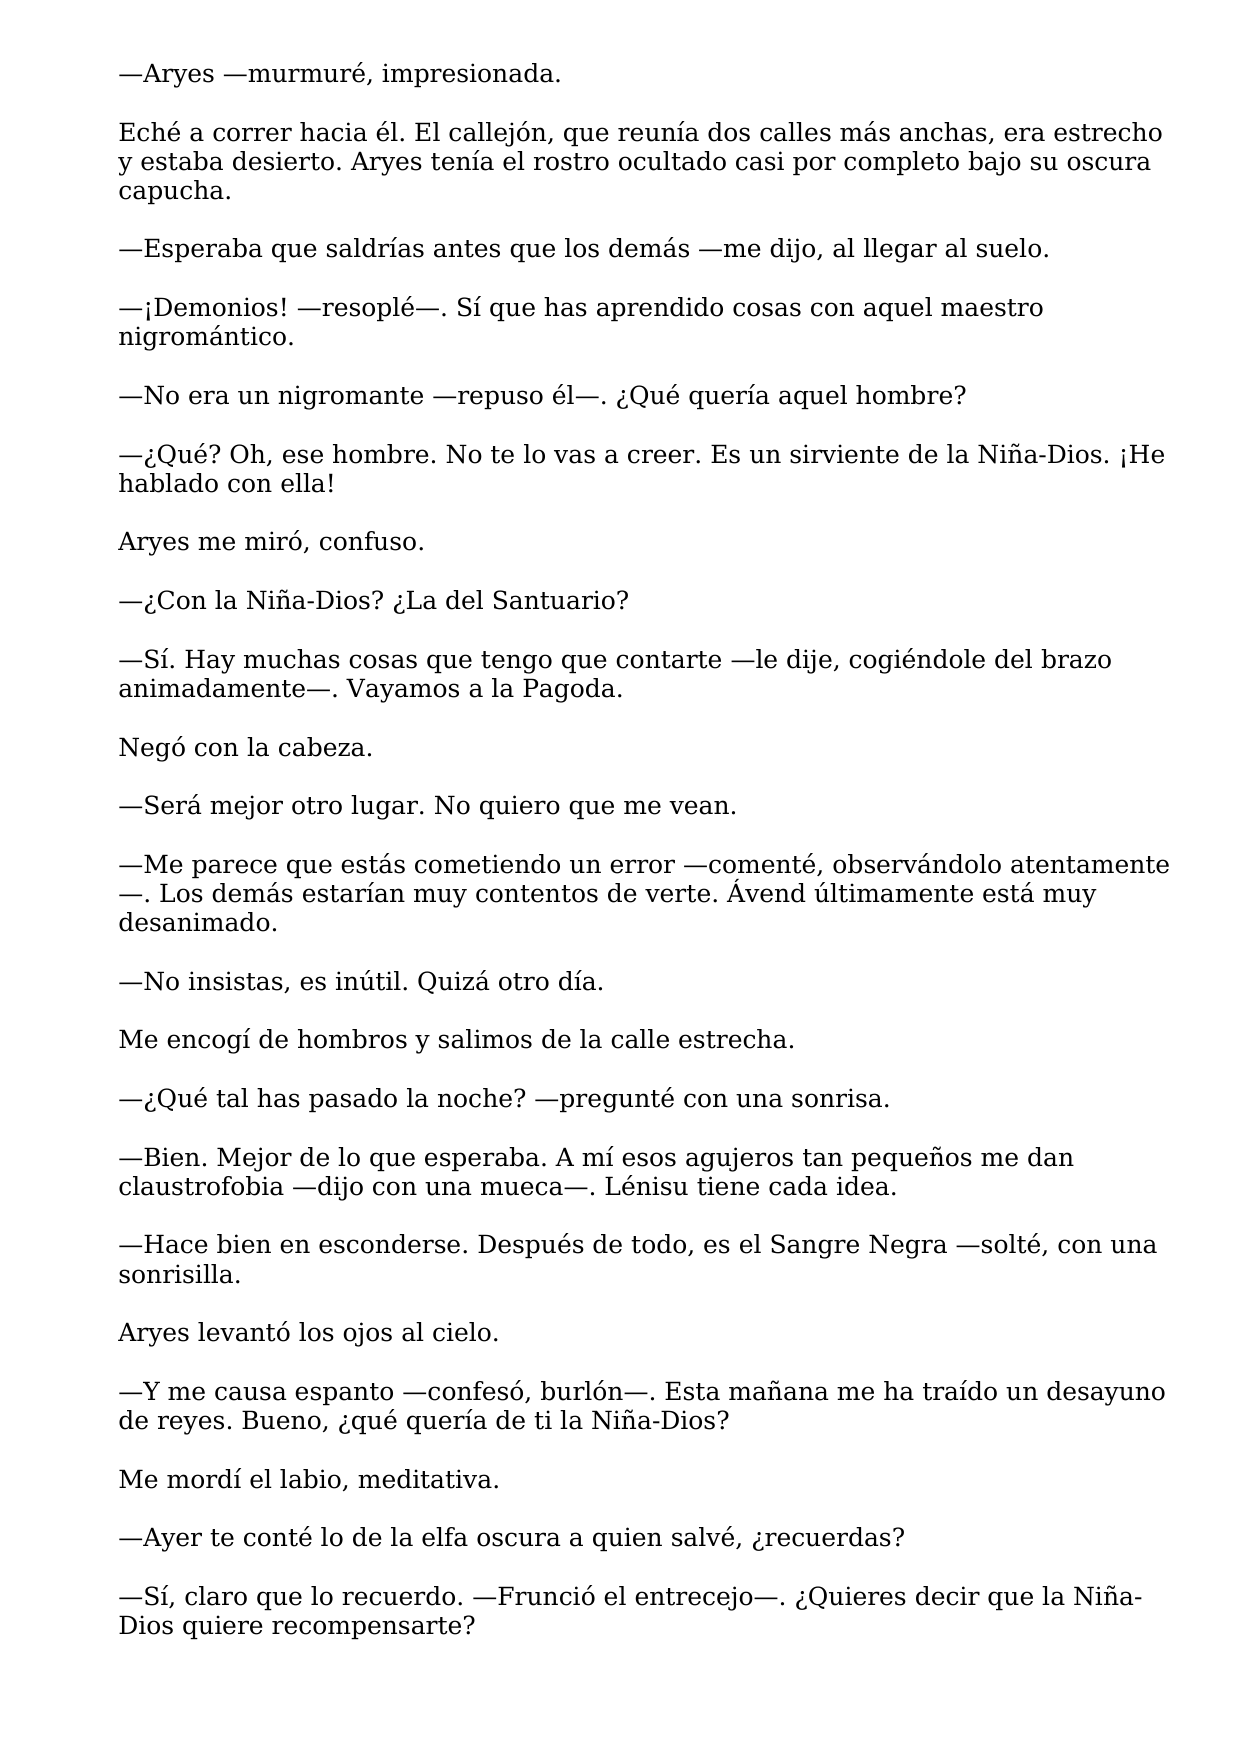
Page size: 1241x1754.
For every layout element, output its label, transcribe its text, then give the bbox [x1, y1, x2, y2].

text —Sí. Hay muchas cosas que tengo que contarte —le dije, cogiéndole del brazo animadamente—. Vayamos a la Pagoda. [118, 645, 1181, 703]
text —¡Demonios! —resoplé—. Sí que has aprendido cosas con aquel maestro nigromántico. [118, 293, 1181, 352]
text Me encogí de hombros y salimos de la calle estrecha. [118, 1026, 1181, 1055]
text —Me parece que estás cometiendo un error —comenté, observándolo atentamente—. Los demás estarían muy contentos de verte. Ávend últimamente está muy desanimado. [118, 850, 1181, 937]
text —Será mejor otro lugar. No quiero que me vean. [118, 791, 1181, 821]
text —No insistas, es inútil. Quizá otro día. [118, 967, 1181, 996]
text Eché a correr hacia él. El callejón, que reunía dos calles más anchas, era estrecho y estaba desierto. Aryes tenía el rostro ocultado casi por completo bajo su oscura capucha. [118, 118, 1181, 205]
text —Aryes —murmuré, impresionada. [118, 59, 1181, 88]
text —Ayer te conté lo de la elfa oscura a quien salvé, ¿recuerdas? [118, 1524, 1181, 1553]
text —Esperaba que saldrías antes que los demás —me dijo, al llegar al suelo. [118, 235, 1181, 264]
text —¿Qué tal has pasado la noche? —pregunté con una sonrisa. [118, 1084, 1181, 1113]
text Aryes levantó los ojos al cielo. [118, 1318, 1181, 1348]
text Aryes me miró, confuso. [118, 528, 1181, 557]
text Negó con la cabeza. [118, 733, 1181, 762]
text —Hace bien en esconderse. Después de todo, es el Sangre Negra —solté, con una sonrisilla. [118, 1231, 1181, 1289]
text —Bien. Mejor de lo que esperaba. A mí esos agujeros tan pequeños me dan claustrofobia —dijo con una mueca—. Lénisu tiene cada idea. [118, 1143, 1181, 1201]
text —Y me causa espanto —confesó, burlón—. Esta mañana me ha traído un desayuno de reyes. Bueno, ¿qué quería de ti la Niña-Dios? [118, 1377, 1181, 1436]
text —¿Con la Niña-Dios? ¿La del Santuario? [118, 586, 1181, 615]
text —¿Qué? Oh, ese hombre. No te lo vas a creer. Es un sirviente de la Niña-Dios. ¡He hablado con ella! [118, 440, 1181, 498]
text Me mordí el labio, meditativa. [118, 1465, 1181, 1494]
text —Sí, claro que lo recuerdo. —Frunció el entrecejo—. ¿Quieres decir que la Niña-Dios quiere recompensarte? [118, 1582, 1181, 1641]
text —No era un nigromante —repuso él—. ¿Qué quería aquel hombre? [118, 381, 1181, 410]
